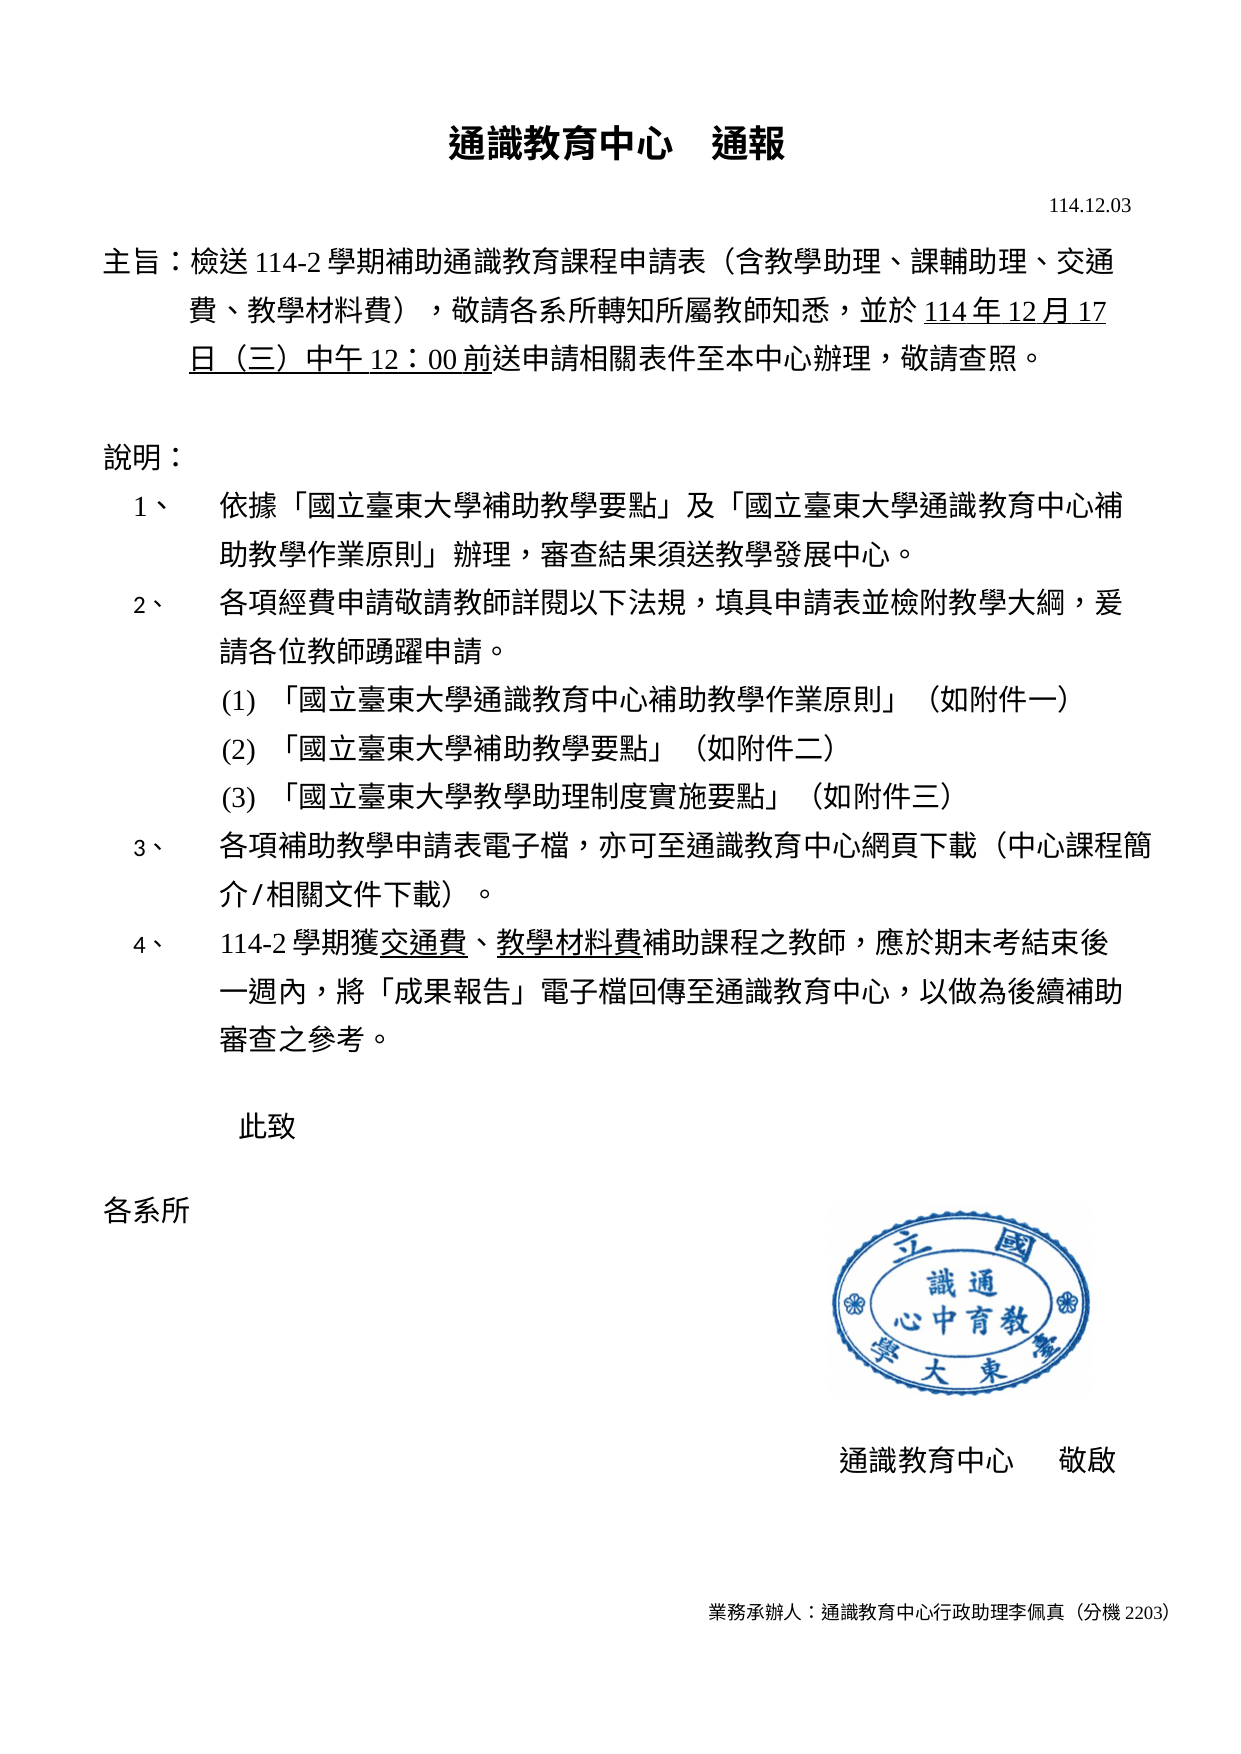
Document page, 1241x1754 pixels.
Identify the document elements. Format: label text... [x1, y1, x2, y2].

list 114-2學期獲交通費、教學材料費補助課程之教師，應於期末考結束後一週內，將「成果報告」電子檔回傳至通識教育中心，以做為後續補助審查之參考。 [133, 920, 1131, 1059]
list 各項補助教學申請表電子檔，亦可至通識教育中心網頁下載（中心課程簡介/相關文件下載）。 [133, 822, 1181, 913]
list 「國立臺東大學補助教學要點」（如附件二） [219, 725, 1131, 768]
list 各項經費申請敬請教師詳閱以下法規，填具申請表並檢附教學大綱，爰請各位教師踴躍申請。 [133, 580, 1131, 671]
list 「國立臺東大學通識教育中心補助教學作業原則」（如附件一） [219, 677, 1131, 719]
text 通識教育中心 通報 [103, 114, 1131, 168]
text 通識教育中心 敬啟 [103, 1438, 1131, 1479]
list 依據「國立臺東大學補助教學要點」及「國立臺東大學通識教育中心補助教學作業原則」辦理，審查結果須送教學發展中心。 [133, 483, 1131, 573]
text 各系所 [103, 1188, 1131, 1229]
text 主旨：檢送114-2學期補助通識教育課程申請表（含教學助理、課輔助理、交通費、教學材料費），敬請各系所轉知所屬教師知悉，並於114年12月17日（三）中午12：00前送申請相關表件至本中心辦理，敬請查照。 [103, 238, 1131, 378]
text 此致 [103, 1104, 1131, 1146]
list 「國立臺東大學教學助理制度實施要點」（如附件三） [219, 774, 1181, 816]
text 說明： [103, 434, 1131, 476]
text 114.12.03 [103, 193, 1131, 217]
